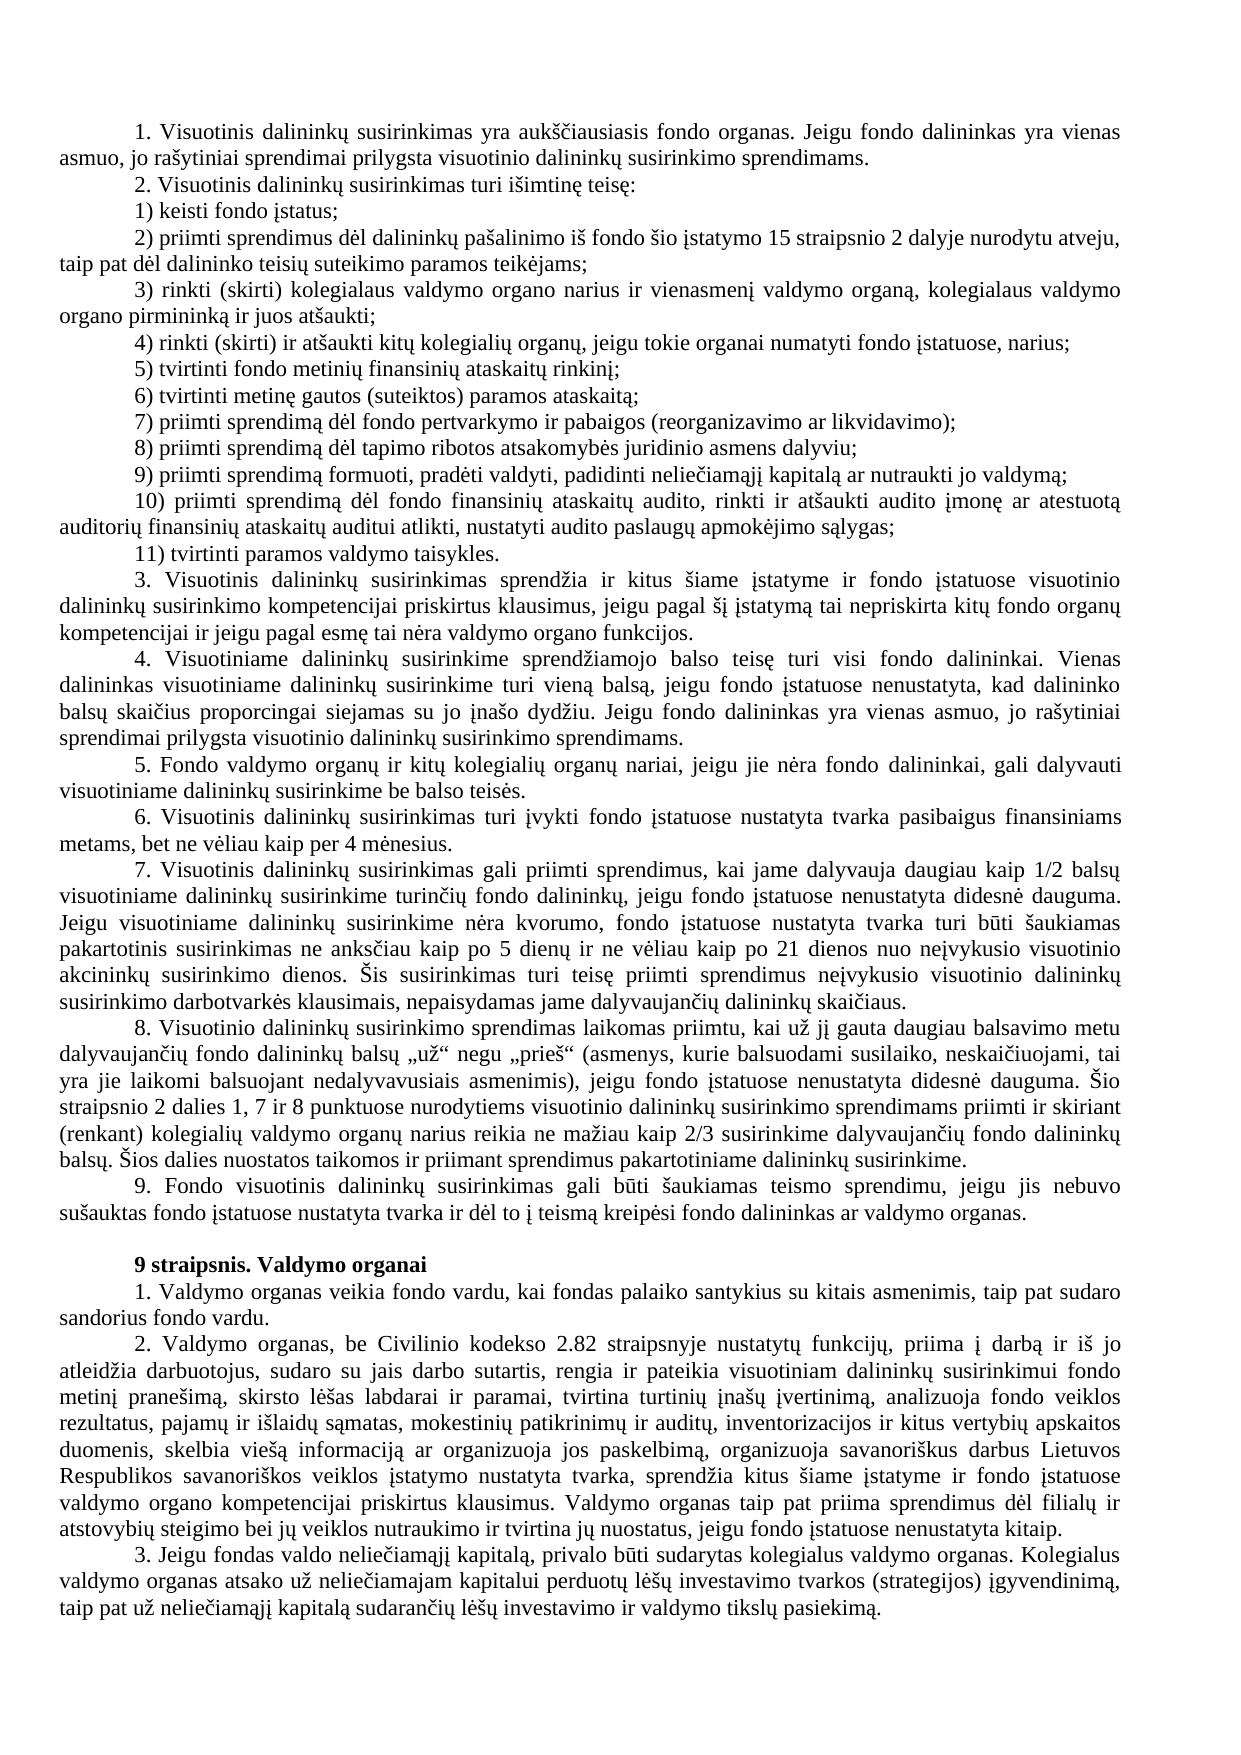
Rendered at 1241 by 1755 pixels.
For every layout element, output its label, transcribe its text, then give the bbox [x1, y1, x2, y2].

text 4) rinkti (skirti) ir atšaukti kitų kolegialių organų, jeigu tokie organai numatyti fondo įstatuose, narius; [59, 329, 1122, 355]
text 6. Visuotinis dalininkų susirinkimas turi įvykti fondo įstatuose nustatyta tvarka pasibaigus finansiniams metams, bet ne vėliau kaip per 4 mėnesius. [59, 803, 1122, 856]
text 9) priimti sprendimą formuoti, pradėti valdyti, padidinti neliečiamąjį kapitalą ar nutraukti jo valdymą; [59, 461, 1122, 487]
text 1. Visuotinis dalininkų susirinkimas yra aukščiausiasis fondo organas. Jeigu fondo dalininkas yra vienas asmuo, jo rašytiniai sprendimai prilygsta visuotinio dalininkų susirinkimo sprendimams. [59, 118, 1122, 171]
text 2) priimti sprendimus dėl dalininkų pašalinimo iš fondo šio įstatymo 15 straipsnio 2 dalyje nurodytu atveju, taip pat dėl dalininko teisių suteikimo paramos teikėjams; [59, 223, 1122, 276]
text 3. Visuotinis dalininkų susirinkimas sprendžia ir kitus šiame įstatyme ir fondo įstatuose visuotinio dalininkų susirinkimo kompetencijai priskirtus klausimus, jeigu pagal šį įstatymą tai nepriskirta kitų fondo organų kompetencijai ir jeigu pagal esmę tai nėra valdymo organo funkcijos. [59, 566, 1122, 645]
text 2. Visuotinis dalininkų susirinkimas turi išimtinę teisę: [59, 171, 1122, 197]
text 4. Visuotiniame dalininkų susirinkime sprendžiamojo balso teisę turi visi fondo dalininkai. Vienas dalininkas visuotiniame dalininkų susirinkime turi vieną balsą, jeigu fondo įstatuose nenustatyta, kad dalininko balsų skaičius proporcingai siejamas su jo įnašo dydžiu. Jeigu fondo dalininkas yra vienas asmuo, jo rašytiniai sprendimai prilygsta visuotinio dalininkų susirinkimo sprendimams. [59, 645, 1122, 751]
text 7. Visuotinis dalininkų susirinkimas gali priimti sprendimus, kai jame dalyvauja daugiau kaip 1/2 balsų visuotiniame dalininkų susirinkime turinčių fondo dalininkų, jeigu fondo įstatuose nenustatyta didesnė dauguma. Jeigu visuotiniame dalininkų susirinkime nėra kvorumo, fondo įstatuose nustatyta tvarka turi būti šaukiamas pakartotinis susirinkimas ne anksčiau kaip po 5 dienų ir ne vėliau kaip po 21 dienos nuo neįvykusio visuotinio akcininkų susirinkimo dienos. Šis susirinkimas turi teisę priimti sprendimus neįvykusio visuotinio dalininkų susirinkimo darbotvarkės klausimais, nepaisydamas jame dalyvaujančių dalininkų skaičiaus. [59, 856, 1122, 1014]
text 9. Fondo visuotinis dalininkų susirinkimas gali būti šaukiamas teismo sprendimu, jeigu jis nebuvo sušauktas fondo įstatuose nustatyta tvarka ir dėl to į teismą kreipėsi fondo dalininkas ar valdymo organas. [59, 1172, 1122, 1225]
text 3. Jeigu fondas valdo neliečiamąjį kapitalą, privalo būti sudarytas kolegialus valdymo organas. Kolegialus valdymo organas atsako už neliečiamajam kapitalui perduotų lėšų investavimo tvarkos (strategijos) įgyvendinimą, taip pat už neliečiamąjį kapitalą sudarančių lėšų investavimo ir valdymo tikslų pasiekimą. [59, 1541, 1122, 1620]
text 8. Visuotinio dalininkų susirinkimo sprendimas laikomas priimtu, kai už jį gauta daugiau balsavimo metu dalyvaujančių fondo dalininkų balsų „už“ negu „prieš“ (asmenys, kurie balsuodami susilaiko, neskaičiuojami, tai yra jie laikomi balsuojant nedalyvavusiais asmenimis), jeigu fondo įstatuose nenustatyta didesnė dauguma. Šio straipsnio 2 dalies 1, 7 ir 8 punktuose nurodytiems visuotinio dalininkų susirinkimo sprendimams priimti ir skiriant (renkant) kolegialių valdymo organų narius reikia ne mažiau kaip 2/3 susirinkime dalyvaujančių fondo dalininkų balsų. Šios dalies nuostatos taikomos ir priimant sprendimus pakartotiniame dalininkų susirinkime. [59, 1014, 1122, 1172]
text 2. Valdymo organas, be Civilinio kodekso 2.82 straipsnyje nustatytų funkcijų, priima į darbą ir iš jo atleidžia darbuotojus, sudaro su jais darbo sutartis, rengia ir pateikia visuotiniam dalininkų susirinkimui fondo metinį pranešimą, skirsto lėšas labdarai ir paramai, tvirtina turtinių įnašų įvertinimą, analizuoja fondo veiklos rezultatus, pajamų ir išlaidų sąmatas, mokestinių patikrinimų ir auditų, inventorizacijos ir kitus vertybių apskaitos duomenis, skelbia viešą informaciją ar organizuoja jos paskelbimą, organizuoja savanoriškus darbus Lietuvos Respublikos savanoriškos veiklos įstatymo nustatyta tvarka, sprendžia kitus šiame įstatyme ir fondo įstatuose valdymo organo kompetencijai priskirtus klausimus. Valdymo organas taip pat priima sprendimus dėl filialų ir atstovybių steigimo bei jų veiklos nutraukimo ir tvirtina jų nuostatus, jeigu fondo įstatuose nenustatyta kitaip. [59, 1330, 1122, 1541]
text 1) keisti fondo įstatus; [59, 197, 1122, 223]
text 1. Valdymo organas veikia fondo vardu, kai fondas palaiko santykius su kitais asmenimis, taip pat sudaro sandorius fondo vardu. [59, 1278, 1122, 1330]
text 7) priimti sprendimą dėl fondo pertvarkymo ir pabaigos (reorganizavimo ar likvidavimo); [59, 408, 1122, 434]
text 5. Fondo valdymo organų ir kitų kolegialių organų nariai, jeigu jie nėra fondo dalininkai, gali dalyvauti visuotiniame dalininkų susirinkime be balso teisės. [59, 751, 1122, 803]
text 9 straipsnis. Valdymo organai [59, 1251, 1122, 1278]
text 5) tvirtinti fondo metinių finansinių ataskaitų rinkinį; [59, 355, 1122, 382]
text 6) tvirtinti metinę gautos (suteiktos) paramos ataskaitą; [59, 382, 1122, 408]
text 3) rinkti (skirti) kolegialaus valdymo organo narius ir vienasmenį valdymo organą, kolegialaus valdymo organo pirmininką ir juos atšaukti; [59, 276, 1122, 329]
text 11) tvirtinti paramos valdymo taisykles. [59, 540, 1122, 566]
text 10) priimti sprendimą dėl fondo finansinių ataskaitų audito, rinkti ir atšaukti audito įmonę ar atestuotą auditorių finansinių ataskaitų auditui atlikti, nustatyti audito paslaugų apmokėjimo sąlygas; [59, 487, 1122, 540]
text 8) priimti sprendimą dėl tapimo ribotos atsakomybės juridinio asmens dalyviu; [59, 434, 1122, 461]
